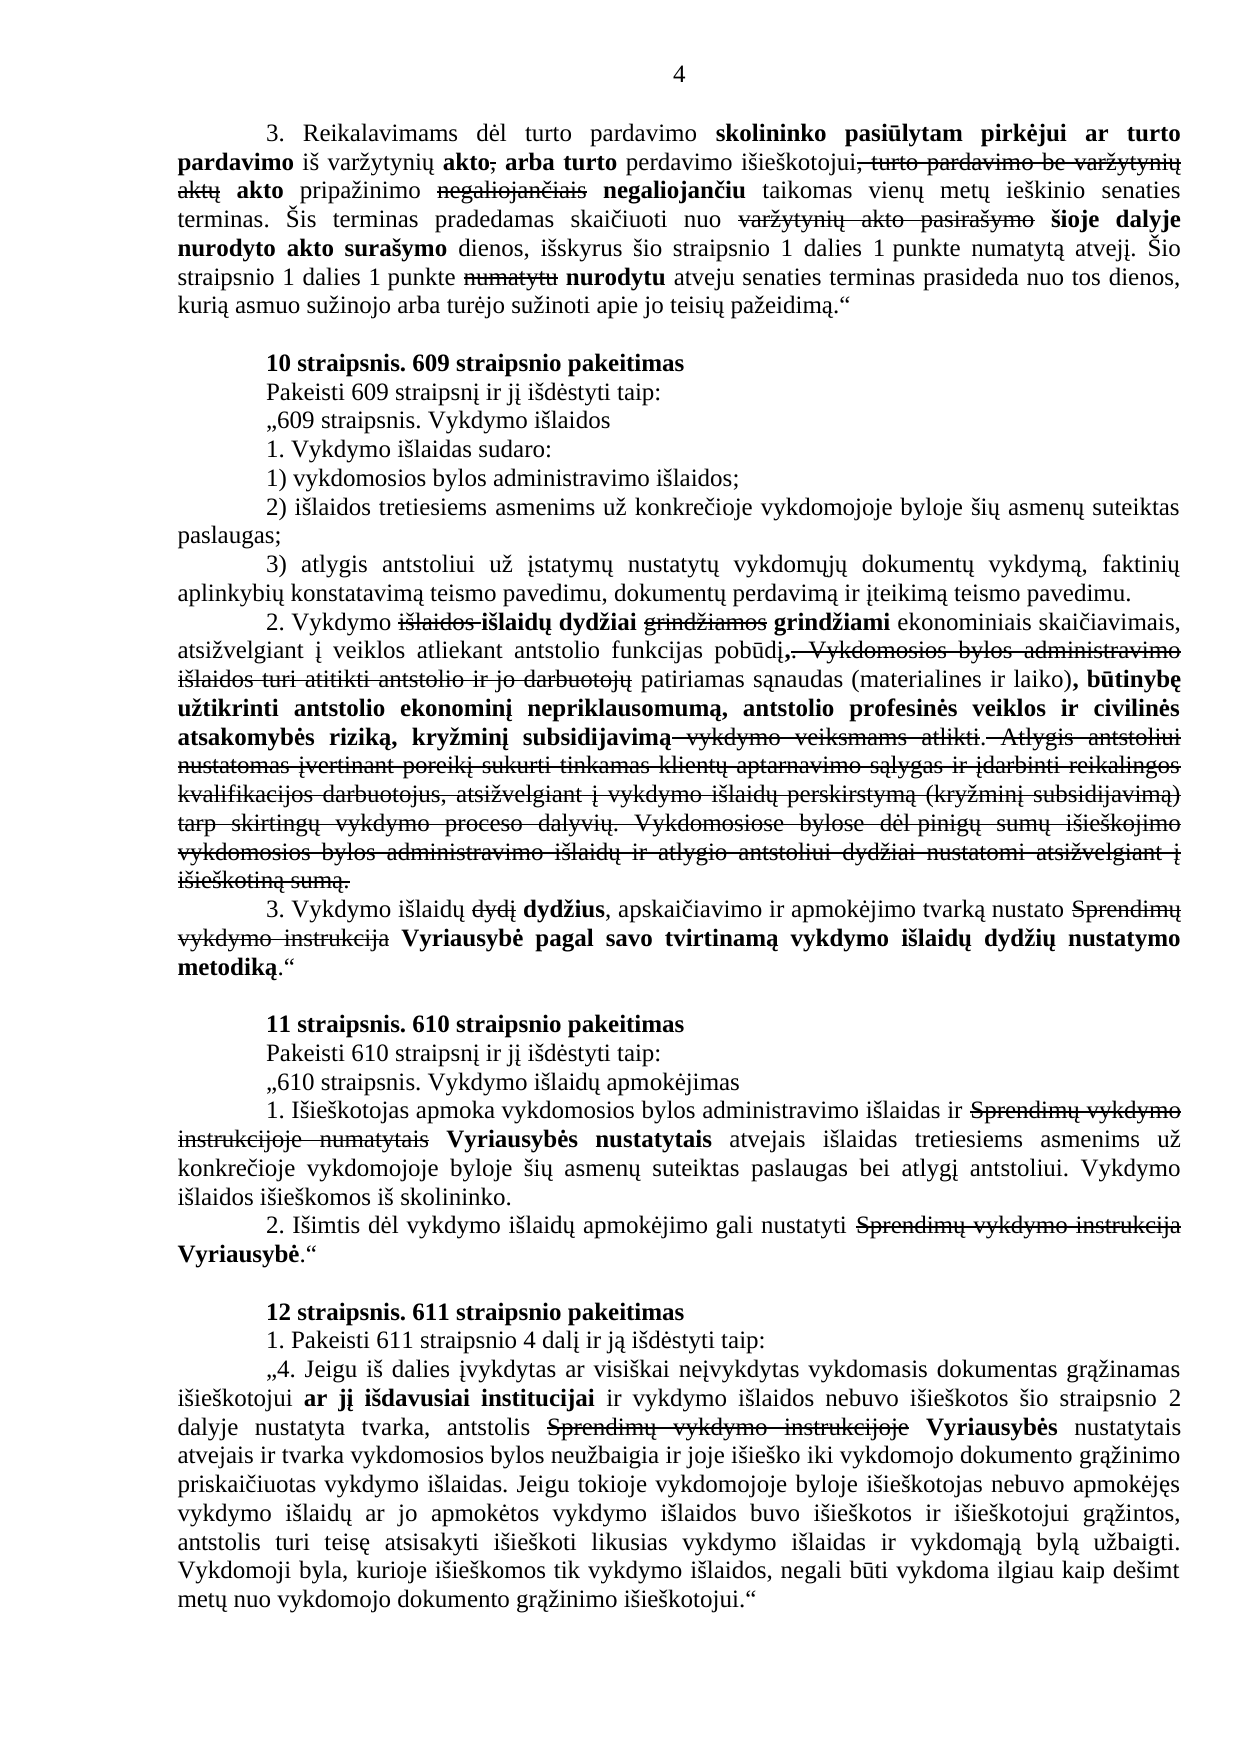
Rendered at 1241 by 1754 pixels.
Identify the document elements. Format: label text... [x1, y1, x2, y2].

text 11 straipsnis. 610 straipsnio pakeitimas [177, 1009, 1181, 1038]
text 2. Vykdymo išlaidos išlaidų dydžiai grindžiamos grindžiami ekonominiais skaičiavimais, atsižvelgiant į veiklos atliekant antstolio funkcijas pobūdį,. Vykdomosios bylos administravimo išlaidos turi atitikti antstolio ir jo darbuotojų patiriamas sąnaudas (materialines ir laiko), būtinybę užtikrinti antstolio ekonominį nepriklausomumą, antstolio profesinės veiklos ir civilinės atsakomybės riziką, kryžminį subsidijavimą vykdymo veiksmams atlikti. Atlygis antstoliui nustatomas įvertinant poreikį sukurti tinkamas klientų aptarnavimo sąlygas ir įdarbinti reikalingos kvalifikacijos darbuotojus, atsižvelgiant į vykdymo išlaidų perskirstymą (kryžminį subsidijavimą) tarp skirtingų vykdymo proceso dalyvių. Vykdomosiose bylose dėl pinigų sumų išieškojimo vykdomosios bylos administravimo išlaidų ir atlygio antstoliui dydžiai nustatomi atsižvelgiant į išieškotiną sumą. [177, 767, 1181, 795]
text „609 straipsnis. Vykdymo išlaidos [177, 406, 1181, 434]
text Pakeisti 609 straipsnį ir jį išdėstyti taip: [177, 377, 1181, 406]
text 2. Išimtis dėl vykdymo išlaidų apmokėjimo gali nustatyti Sprendimų vykdymo instrukcija Vyriausybė.“ [177, 1211, 1181, 1268]
text Pakeisti 610 straipsnį ir jį išdėstyti taip: [177, 1038, 1181, 1067]
text 1. Vykdymo išlaidas sudaro: [177, 434, 1181, 463]
text 10 straipsnis. 609 straipsnio pakeitimas [177, 348, 1181, 377]
text 3. Reikalavimams dėl turto pardavimo skolininko pasiūlytam pirkėjui ar turto pardavimo iš varžytynių akto, arba turto perdavimo išieškotojui, turto pardavimo be varžytynių aktų akto pripažinimo negaliojančiais negaliojančiu taikomas vienų metų ieškinio senaties terminas. Šis terminas pradedamas skaičiuoti nuo varžytynių akto pasirašymo šioje dalyje nurodyto akto surašymo dienos, išskyrus šio straipsnio 1 dalies 1 punkte numatytą atvejį. Šio straipsnio 1 dalies 1 punkte numatytu nurodytu atveju senaties terminas prasideda nuo tos dienos, kurią asmuo sužinojo arba turėjo sužinoti apie jo teisių pažeidimą.“ [177, 118, 1181, 319]
text 1. Pakeisti 611 straipsnio 4 dalį ir ją išdėstyti taip: [177, 1326, 1181, 1354]
text 3. Vykdymo išlaidų dydį dydžius, apskaičiavimo ir apmokėjimo tvarką nustato Sprendimų vykdymo instrukcija Vyriausybė pagal savo tvirtinamą vykdymo išlaidų dydžių nustatymo metodiką.“ [177, 894, 1181, 981]
text 1. Išieškotojas apmoka vykdomosios bylos administravimo išlaidas ir Sprendimų vykdymo instrukcijoje numatytais Vyriausybės nustatytais atvejais išlaidas tretiesiems asmenims už konkrečioje vykdomojoje byloje šių asmenų suteiktas paslaugas bei atlygį antstoliui. Vykdymo išlaidos išieškomos iš skolininko. [177, 1096, 1181, 1211]
text 2. Vykdymo išlaidos išlaidų dydžiai grindžiamos grindžiami ekonominiais skaičiavimais, atsižvelgiant į veiklos atliekant antstolio funkcijas pobūdį,. Vykdomosios bylos administravimo išlaidos turi atitikti antstolio ir jo darbuotojų patiriamas sąnaudas (materialines ir laiko), būtinybę užtikrinti antstolio ekonominį nepriklausomumą, antstolio profesinės veiklos ir civilinės atsakomybės riziką, kryžminį subsidijavimą vykdymo veiksmams atlikti. Atlygis antstoliui nustatomas įvertinant poreikį sukurti tinkamas klientų aptarnavimo sąlygas ir įdarbinti reikalingos kvalifikacijos darbuotojus, atsižvelgiant į vykdymo išlaidų perskirstymą (kryžminį subsidijavimą) tarp skirtingų vykdymo proceso dalyvių. Vykdomosiose bylose dėl pinigų sumų išieškojimo vykdomosios bylos administravimo išlaidų ir atlygio antstoliui dydžiai nustatomi atsižvelgiant į išieškotiną sumą. [177, 825, 1181, 852]
text „610 straipsnis. Vykdymo išlaidų apmokėjimas [177, 1067, 1181, 1096]
text 2) išlaidos tretiesiems asmenims už konkrečioje vykdomojoje byloje šių asmenų suteiktas paslaugas; [177, 492, 1181, 549]
text 2. Vykdymo išlaidos išlaidų dydžiai grindžiamos grindžiami ekonominiais skaičiavimais, atsižvelgiant į veiklos atliekant antstolio funkcijas pobūdį,. Vykdomosios bylos administravimo išlaidos turi atitikti antstolio ir jo darbuotojų patiriamas sąnaudas (materialines ir laiko), būtinybę užtikrinti antstolio ekonominį nepriklausomumą, antstolio profesinės veiklos ir civilinės atsakomybės riziką, kryžminį subsidijavimą vykdymo veiksmams atlikti. Atlygis antstoliui nustatomas įvertinant poreikį sukurti tinkamas klientų aptarnavimo sąlygas ir įdarbinti reikalingos kvalifikacijos darbuotojus, atsižvelgiant į vykdymo išlaidų perskirstymą (kryžminį subsidijavimą) tarp skirtingų vykdymo proceso dalyvių. Vykdomosiose bylose dėl pinigų sumų išieškojimo vykdomosios bylos administravimo išlaidų ir atlygio antstoliui dydžiai nustatomi atsižvelgiant į išieškotiną sumą. [177, 607, 1181, 766]
text 3) atlygis antstoliui už įstatymų nustatytų vykdomųjų dokumentų vykdymą, faktinių aplinkybių konstatavimą teismo pavedimu, dokumentų perdavimą ir įteikimą teismo pavedimu. [177, 549, 1181, 607]
text 2. Vykdymo išlaidos išlaidų dydžiai grindžiamos grindžiami ekonominiais skaičiavimais, atsižvelgiant į veiklos atliekant antstolio funkcijas pobūdį,. Vykdomosios bylos administravimo išlaidos turi atitikti antstolio ir jo darbuotojų patiriamas sąnaudas (materialines ir laiko), būtinybę užtikrinti antstolio ekonominį nepriklausomumą, antstolio profesinės veiklos ir civilinės atsakomybės riziką, kryžminį subsidijavimą vykdymo veiksmams atlikti. Atlygis antstoliui nustatomas įvertinant poreikį sukurti tinkamas klientų aptarnavimo sąlygas ir įdarbinti reikalingos kvalifikacijos darbuotojus, atsižvelgiant į vykdymo išlaidų perskirstymą (kryžminį subsidijavimą) tarp skirtingų vykdymo proceso dalyvių. Vykdomosiose bylose dėl pinigų sumų išieškojimo vykdomosios bylos administravimo išlaidų ir atlygio antstoliui dydžiai nustatomi atsižvelgiant į išieškotiną sumą. [177, 796, 1181, 824]
text 12 straipsnis. 611 straipsnio pakeitimas [177, 1297, 1181, 1326]
text 1) vykdomosios bylos administravimo išlaidos; [177, 463, 1181, 492]
text „4. Jeigu iš dalies įvykdytas ar visiškai neįvykdytas vykdomasis dokumentas grąžinamas išieškotojui ar jį išdavusiai institucijai ir vykdymo išlaidos nebuvo išieškotos šio straipsnio 2 dalyje nustatyta tvarka, antstolis Sprendimų vykdymo instrukcijoje Vyriausybės nustatytais atvejais ir tvarka vykdomosios bylos neužbaigia ir joje išieško iki vykdomojo dokumento grąžinimo priskaičiuotas vykdymo išlaidas. Jeigu tokioje vykdomojoje byloje išieškotojas nebuvo apmokėjęs vykdymo išlaidų ar jo apmokėtos vykdymo išlaidos buvo išieškotos ir išieškotojui grąžintos, antstolis turi teisę atsisakyti išieškoti likusias vykdymo išlaidas ir vykdomąją bylą užbaigti. Vykdomoji byla, kurioje išieškomos tik vykdymo išlaidos, negali būti vykdoma ilgiau kaip dešimt metų nuo vykdomojo dokumento grąžinimo išieškotojui.“ [177, 1354, 1181, 1613]
text 2. Vykdymo išlaidos išlaidų dydžiai grindžiamos grindžiami ekonominiais skaičiavimais, atsižvelgiant į veiklos atliekant antstolio funkcijas pobūdį,. Vykdomosios bylos administravimo išlaidos turi atitikti antstolio ir jo darbuotojų patiriamas sąnaudas (materialines ir laiko), būtinybę užtikrinti antstolio ekonominį nepriklausomumą, antstolio profesinės veiklos ir civilinės atsakomybės riziką, kryžminį subsidijavimą vykdymo veiksmams atlikti. Atlygis antstoliui nustatomas įvertinant poreikį sukurti tinkamas klientų aptarnavimo sąlygas ir įdarbinti reikalingos kvalifikacijos darbuotojus, atsižvelgiant į vykdymo išlaidų perskirstymą (kryžminį subsidijavimą) tarp skirtingų vykdymo proceso dalyvių. Vykdomosiose bylose dėl pinigų sumų išieškojimo vykdomosios bylos administravimo išlaidų ir atlygio antstoliui dydžiai nustatomi atsižvelgiant į išieškotiną sumą. [177, 853, 1181, 894]
